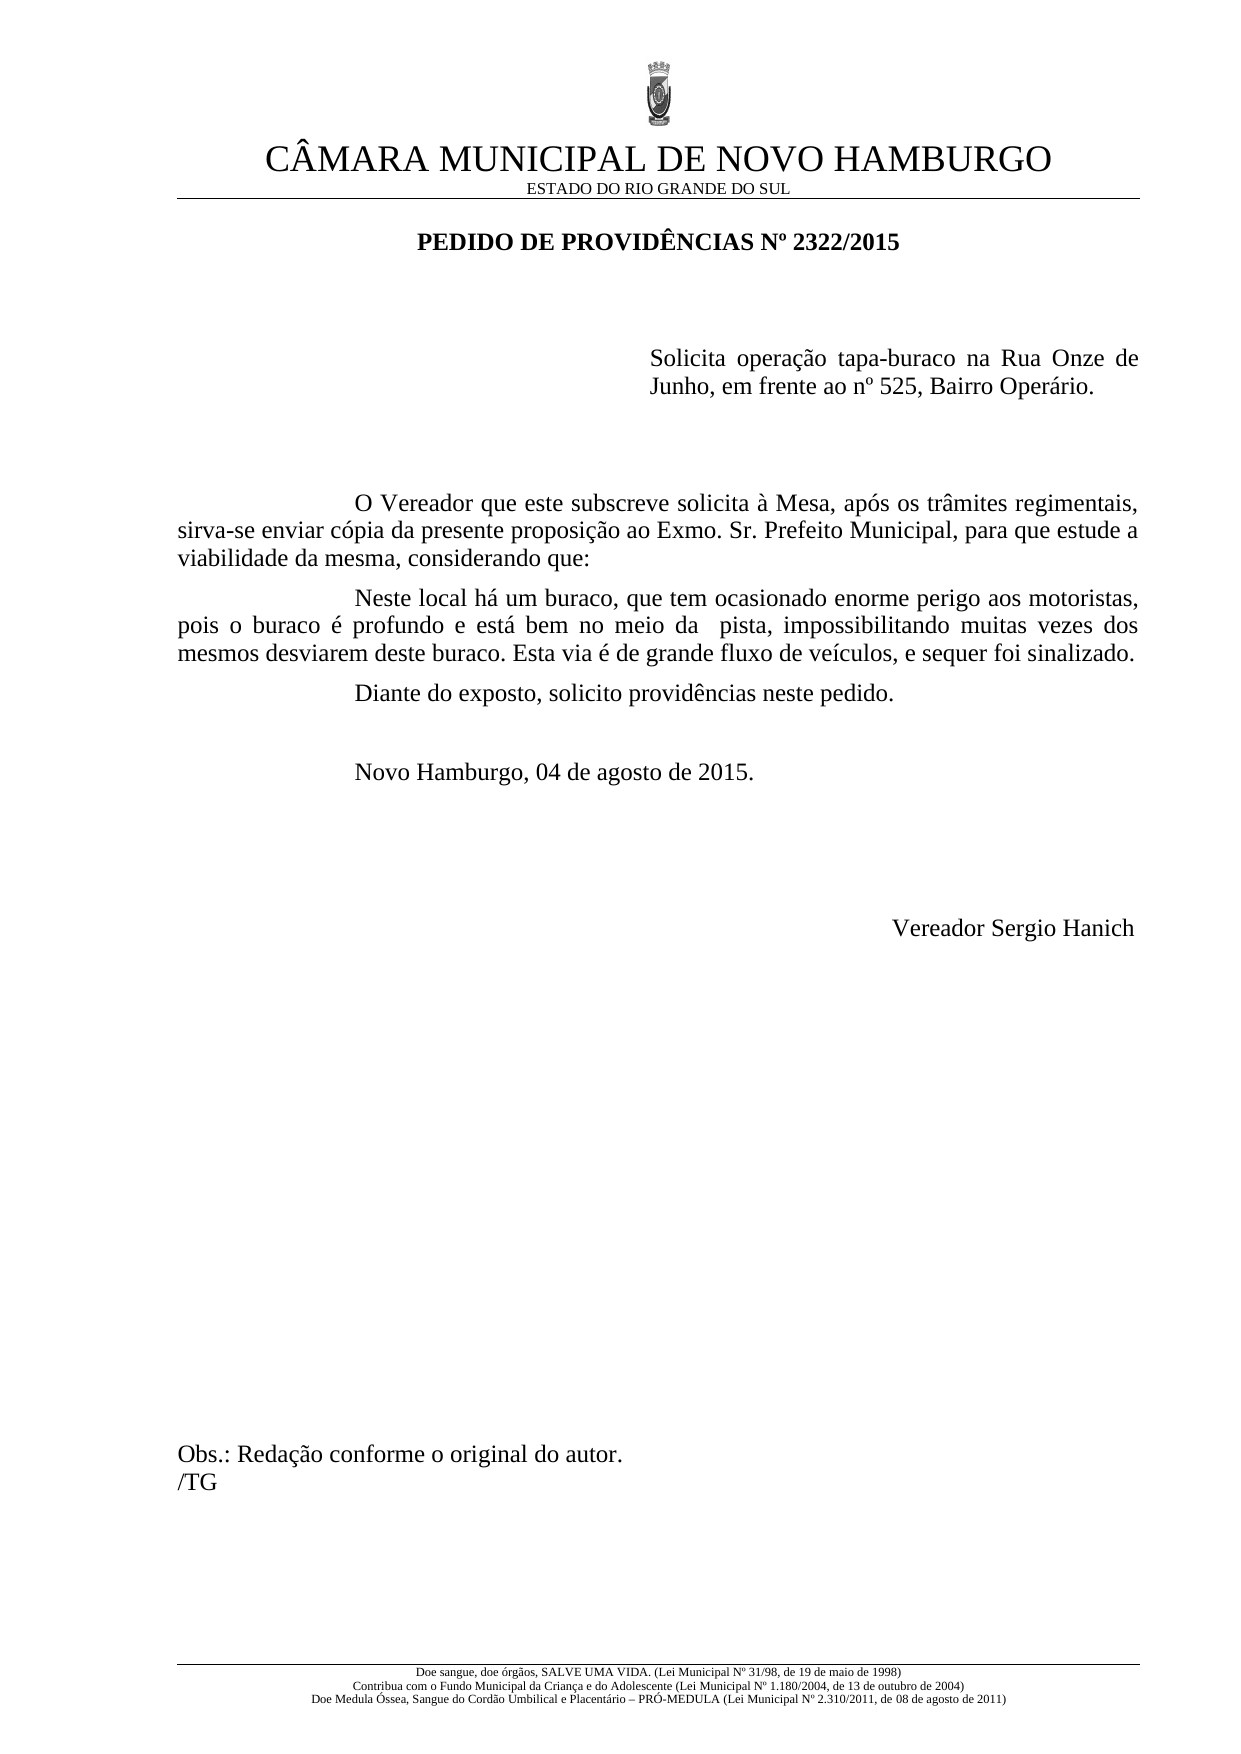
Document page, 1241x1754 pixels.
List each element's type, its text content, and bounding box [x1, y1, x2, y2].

text Novo Hamburgo, 04 de agosto de 2015. [177, 758, 1140, 786]
text Neste local há um buraco, que tem ocasionado enorme perigo aos motoristas, pois o buraco é profundo e está bem no meio da pista, impossibilitando muitas vezes dos mesmos desviarem deste buraco. Esta via é de grande fluxo de veículos, e sequer foi sinalizado. [177, 584, 1140, 667]
text Vereador Sergio Hanich [768, 914, 1140, 941]
text PEDIDO DE PROVIDÊNCIAS Nº 2322/2015 [177, 228, 1140, 256]
text Solicita operação tapa-buraco na Rua Onze de Junho, em frente ao nº 525, Bairro Operário. [649, 344, 1140, 400]
text O Vereador que este subscreve solicita à Mesa, após os trâmites regimentais, sirva-se enviar cópia da presente proposição ao Exmo. Sr. Prefeito Municipal, para que estude a viabilidade da mesma, considerando que: [177, 489, 1140, 572]
text Diante do exposto, solicito providências neste pedido. [177, 679, 1140, 706]
text Obs.: Redação conforme o original do autor. [177, 1440, 1140, 1468]
text /TG [177, 1468, 1140, 1496]
